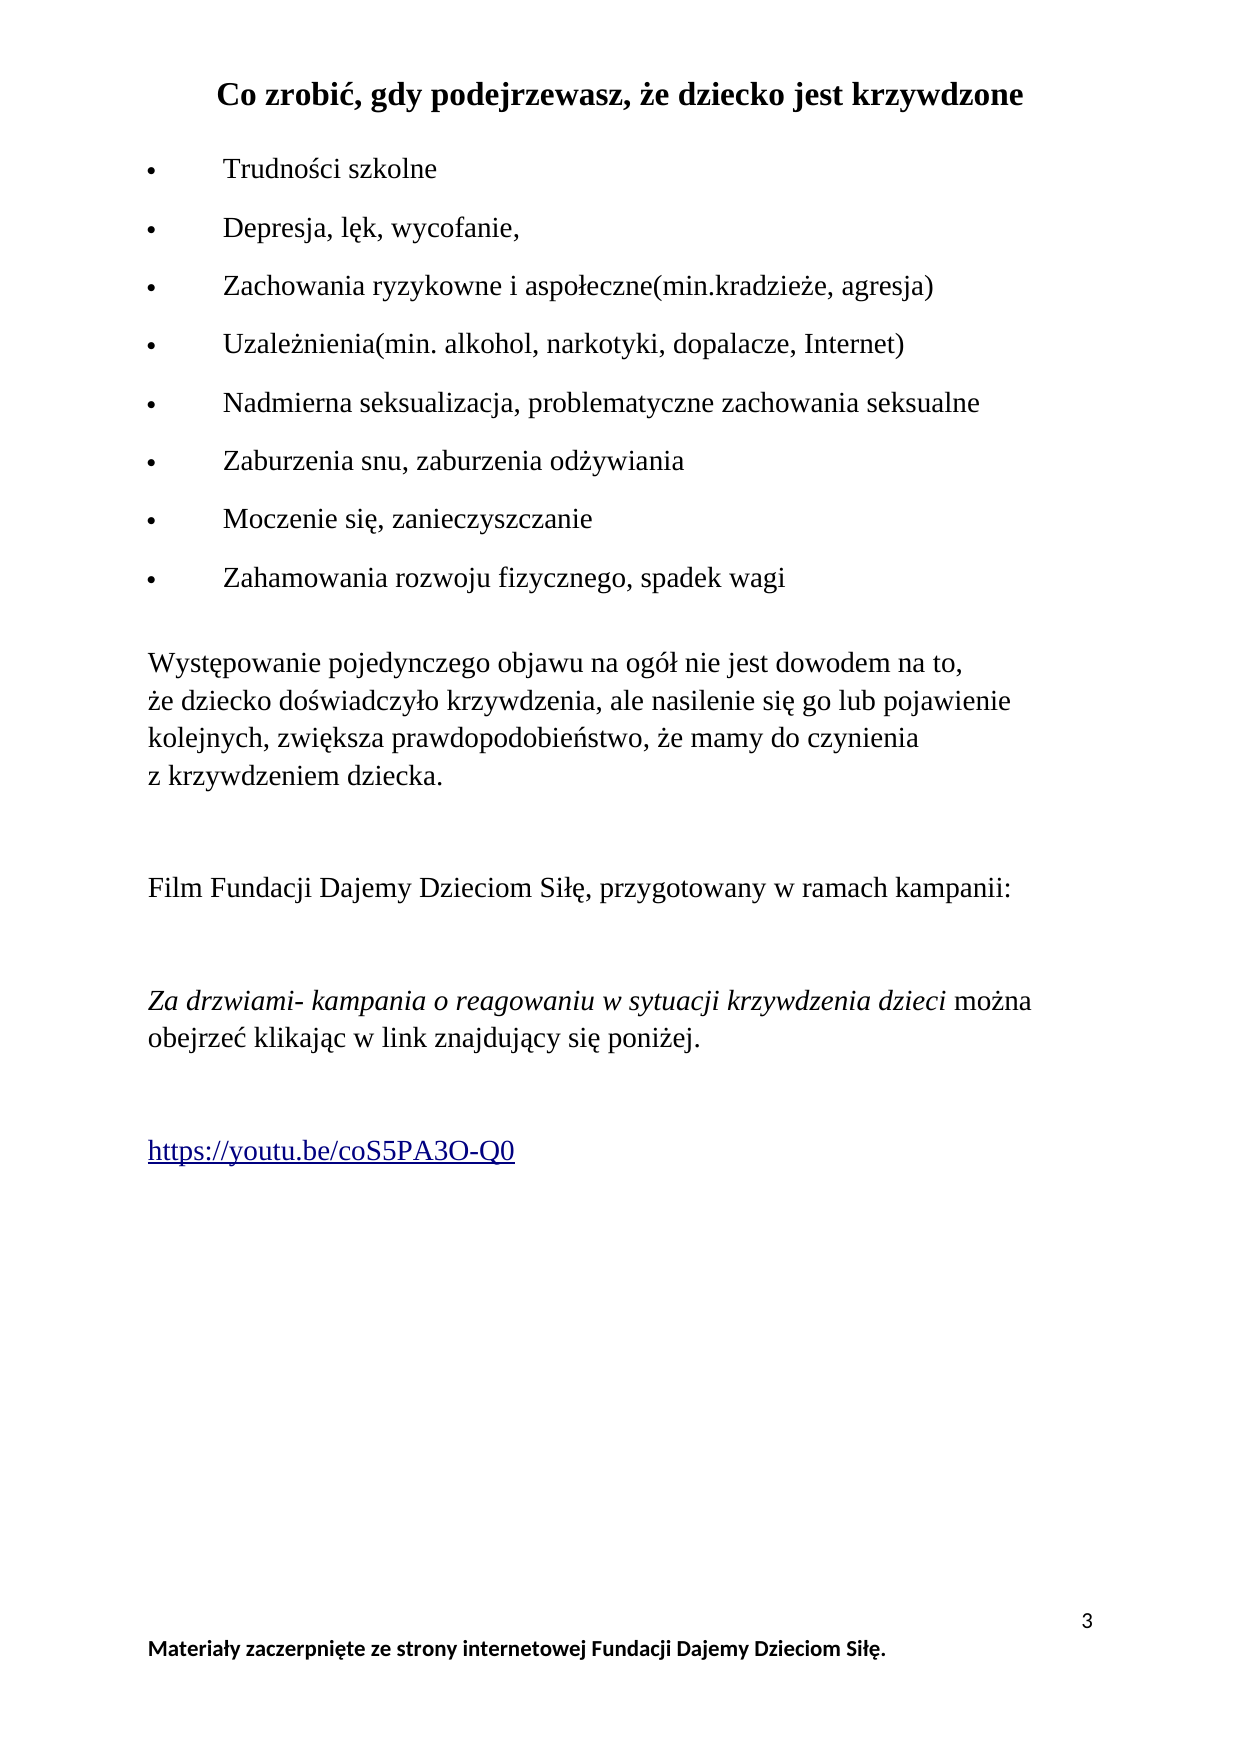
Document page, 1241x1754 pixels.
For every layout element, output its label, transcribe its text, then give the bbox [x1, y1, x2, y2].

text Za drzwiami- kampania o reagowaniu w sytuacji krzywdzenia dzieci można obejrzeć klikając w link znajdujący się poniżej. [148, 979, 1093, 1054]
text Występowanie pojedynczego objawu na ogół nie jest dowodem na to, że dziecko doświadczyło krzywdzenia, ale nasilenie się go lub pojawienie kolejnych, zwiększa prawdopodobieństwo, że mamy do czynienia z krzywdzeniem dziecka. [148, 641, 1093, 791]
list Zaburzenia snu, zaburzenia odżywiania [148, 439, 1093, 477]
list Trudności szkolne [148, 148, 1093, 185]
list Zahamowania rozwoju fizycznego, spadek wagi [148, 556, 1093, 593]
list Nadmierna seksualizacja, problematyczne zachowania seksualne [148, 381, 1093, 418]
list Uzależnienia(min. alkohol, narkotyki, dopalacze, Internet) [148, 323, 1093, 360]
list Moczenie się, zanieczyszczanie [148, 498, 1093, 535]
text https://youtu.be/coS5PA3O-Q0 [148, 1129, 1093, 1166]
list Zachowania ryzykowne i aspołeczne(min.kradzieże, agresja) [148, 264, 1093, 302]
list Depresja, lęk, wycofanie, [148, 206, 1093, 243]
text Film Fundacji Dajemy Dzieciom Siłę, przygotowany w ramach kampanii: [148, 866, 1093, 904]
